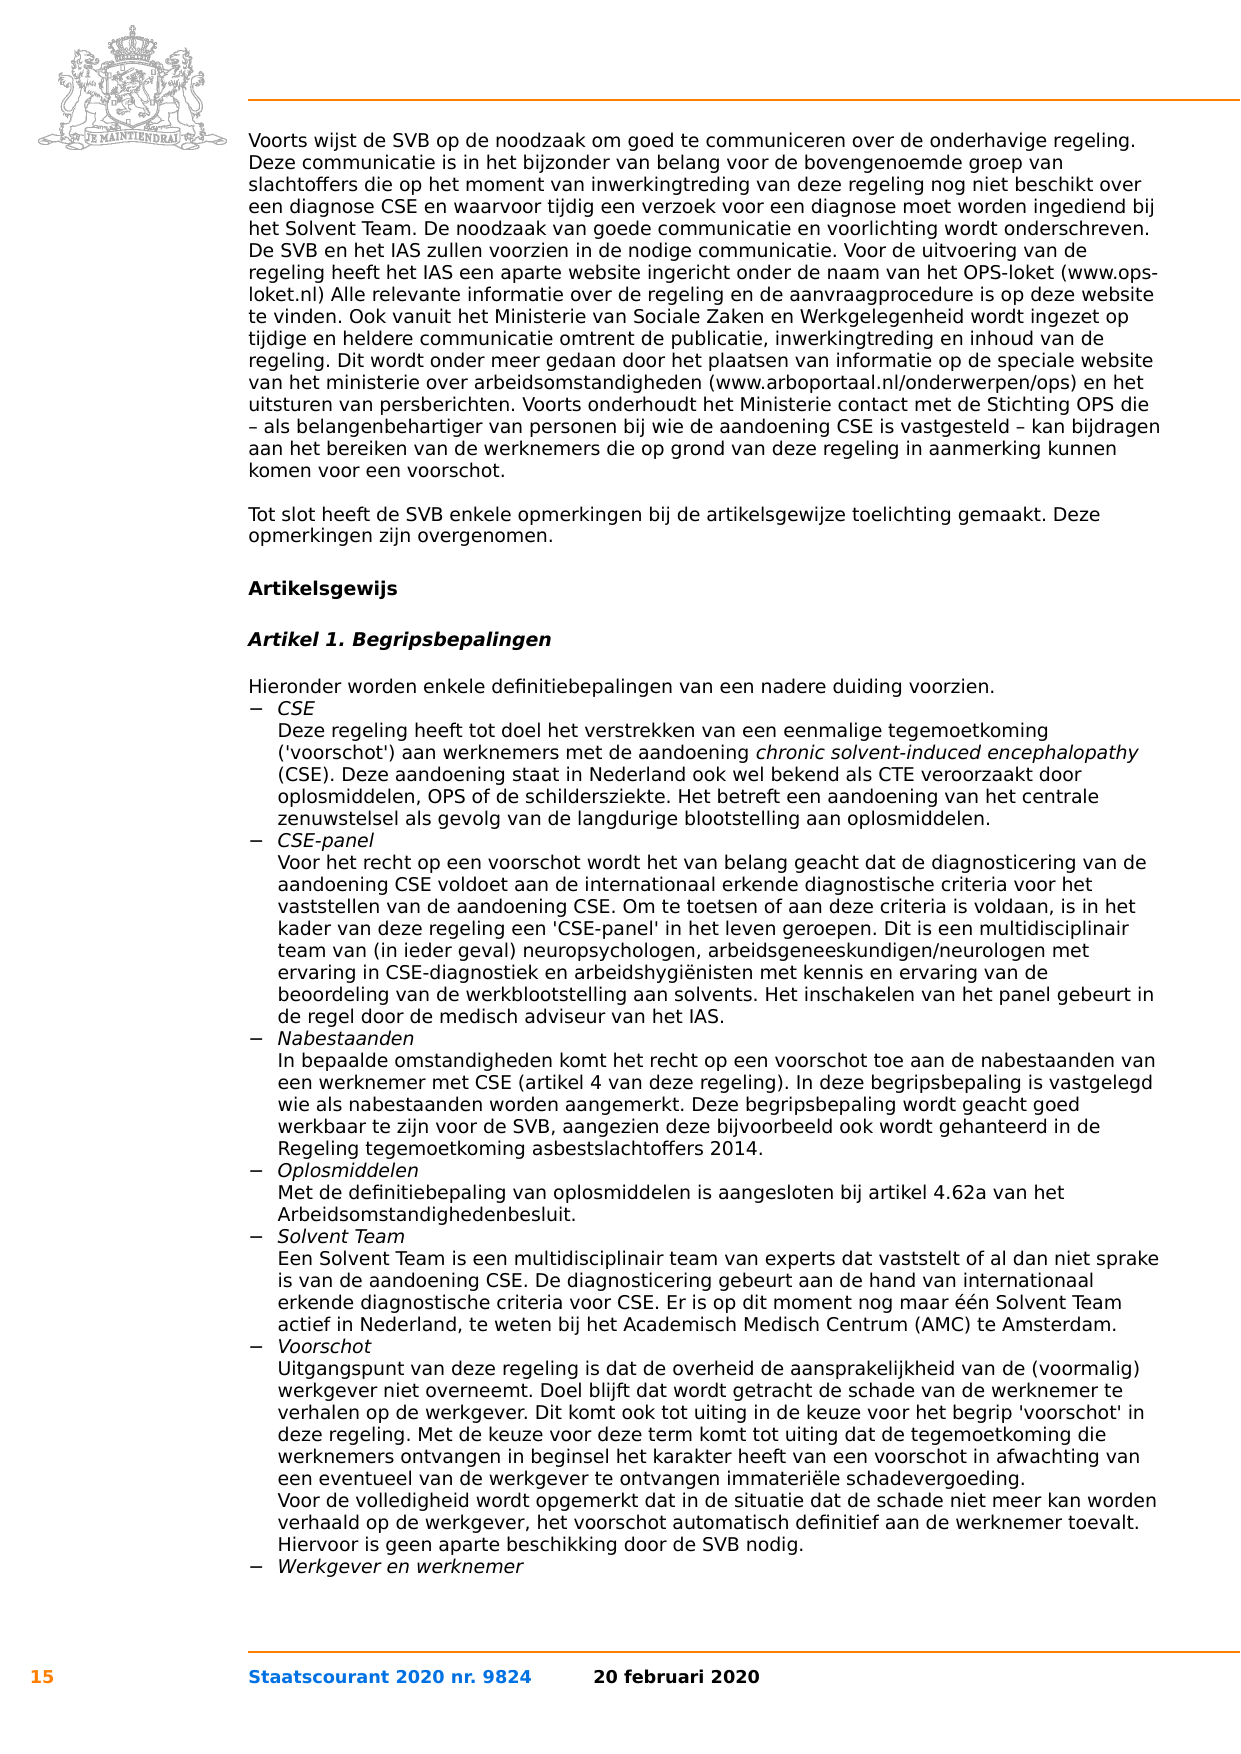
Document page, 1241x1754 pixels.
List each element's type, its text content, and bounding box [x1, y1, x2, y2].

text − Nabestaanden [248, 1028, 1163, 1050]
text − CSE [248, 698, 1163, 720]
text Voor de volledigheid wordt opgemerkt dat in de situatie dat de schade niet meer kan worden verhaald op de werkgever, het voorschot automatisch definitief aan de werknemer toevalt. Hiervoor is geen aparte beschikking door de SVB nodig. [277, 1489, 1163, 1556]
subtitle Artikelsgewijs [248, 577, 1163, 599]
text − CSE-panel [248, 830, 1163, 852]
text Een Solvent Team is een multidisciplinair team van experts dat vaststelt of al dan niet sprake is van de aandoening CSE. De diagnosticering gebeurt aan de hand van internationaal erkende diagnostische criteria voor CSE. Er is op dit moment nog maar één Solvent Team actief in Nederland, te weten bij het Academisch Medisch Centrum (AMC) te Amsterdam. [277, 1248, 1163, 1336]
picture [38, 25, 227, 150]
text Uitgangspunt van deze regeling is dat de overheid de aansprakelijkheid van de (voormalig) werkgever niet overneemt. Doel blijft dat wordt getracht de schade van de werknemer te verhalen op de werkgever. Dit komt ook tot uiting in de keuze voor het begrip 'voorschot' in deze regeling. Met de keuze voor deze term komt tot uiting dat de tegemoetkoming die werknemers ontvangen in beginsel het karakter heeft van een voorschot in afwachting van een eventueel van de werkgever te ontvangen immateriële schadevergoeding. [277, 1358, 1163, 1489]
text − Oplosmiddelen [248, 1160, 1163, 1182]
text Hieronder worden enkele definitiebepalingen van een nadere duiding voorzien. [248, 676, 1163, 698]
text Voorts wijst de SVB op de noodzaak om goed te communiceren over de onderhavige regeling. Deze communicatie is in het bijzonder van belang voor de bovengenoemde groep van slachtoffers die op het moment van inwerkingtreding van deze regeling nog niet beschikt over een diagnose CSE en waarvoor tijdig een verzoek voor een diagnose moet worden ingediend bij het Solvent Team. De noodzaak van goede communicatie en voorlichting wordt onderschreven. De SVB en het IAS zullen voorzien in de nodige communicatie. Voor de uitvoering van de regeling heeft het IAS een aparte website ingericht onder de naam van het OPS-loket (www.ops-loket.nl) Alle relevante informatie over de regeling en de aanvraagprocedure is op deze website te vinden. Ook vanuit het Ministerie van Sociale Zaken en Werkgelegenheid wordt ingezet op tijdige en heldere communicatie omtrent de publicatie, inwerkingtreding en inhoud van de regeling. Dit wordt onder meer gedaan door het plaatsen van informatie op de speciale website van het ministerie over arbeidsomstandigheden (www.arboportaal.nl/onderwerpen/ops) en het uitsturen van persberichten. Voorts onderhoudt het Ministerie contact met de Stichting OPS die – als belangenbehartiger van personen bij wie de aandoening CSE is vastgesteld – kan bijdragen aan het bereiken van de werknemers die op grond van deze regeling in aanmerking kunnen komen voor een voorschot. [248, 130, 1163, 482]
text Met de definitiebepaling van oplosmiddelen is aangesloten bij artikel 4.62a van het Arbeidsomstandighedenbesluit. [277, 1182, 1163, 1226]
text − Solvent Team [248, 1226, 1163, 1248]
subtitle Artikel 1. Begripsbepalingen [248, 629, 1163, 651]
text Deze regeling heeft tot doel het verstrekken van een eenmalige tegemoetkoming ('voorschot') aan werknemers met de aandoening chronic solvent-induced encephalopathy (CSE). Deze aandoening staat in Nederland ook wel bekend als CTE veroorzaakt door oplosmiddelen, OPS of de schildersziekte. Het betreft een aandoening van het centrale zenuwstelsel als gevolg van de langdurige blootstelling aan oplosmiddelen. [277, 720, 1163, 830]
text − Voorschot [248, 1336, 1163, 1358]
text In bepaalde omstandigheden komt het recht op een voorschot toe aan de nabestaanden van een werknemer met CSE (artikel 4 van deze regeling). In deze begripsbepaling is vastgelegd wie als nabestaanden worden aangemerkt. Deze begripsbepaling wordt geacht goed werkbaar te zijn voor de SVB, aangezien deze bijvoorbeeld ook wordt gehanteerd in de Regeling tegemoetkoming asbestslachtoffers 2014. [277, 1050, 1163, 1160]
text − Werkgever en werknemer [248, 1556, 1163, 1577]
text Tot slot heeft de SVB enkele opmerkingen bij de artikelsgewijze toelichting gemaakt. Deze opmerkingen zijn overgenomen. [248, 503, 1163, 547]
text Voor het recht op een voorschot wordt het van belang geacht dat de diagnosticering van de aandoening CSE voldoet aan de internationaal erkende diagnostische criteria voor het vaststellen van de aandoening CSE. Om te toetsen of aan deze criteria is voldaan, is in het kader van deze regeling een 'CSE-panel' in het leven geroepen. Dit is een multidisciplinair team van (in ieder geval) neuropsychologen, arbeidsgeneeskundigen/neurologen met ervaring in CSE-diagnostiek en arbeidshygiënisten met kennis en ervaring van de beoordeling van de werkblootstelling aan solvents. Het inschakelen van het panel gebeurt in de regel door de medisch adviseur van het IAS. [277, 852, 1163, 1028]
